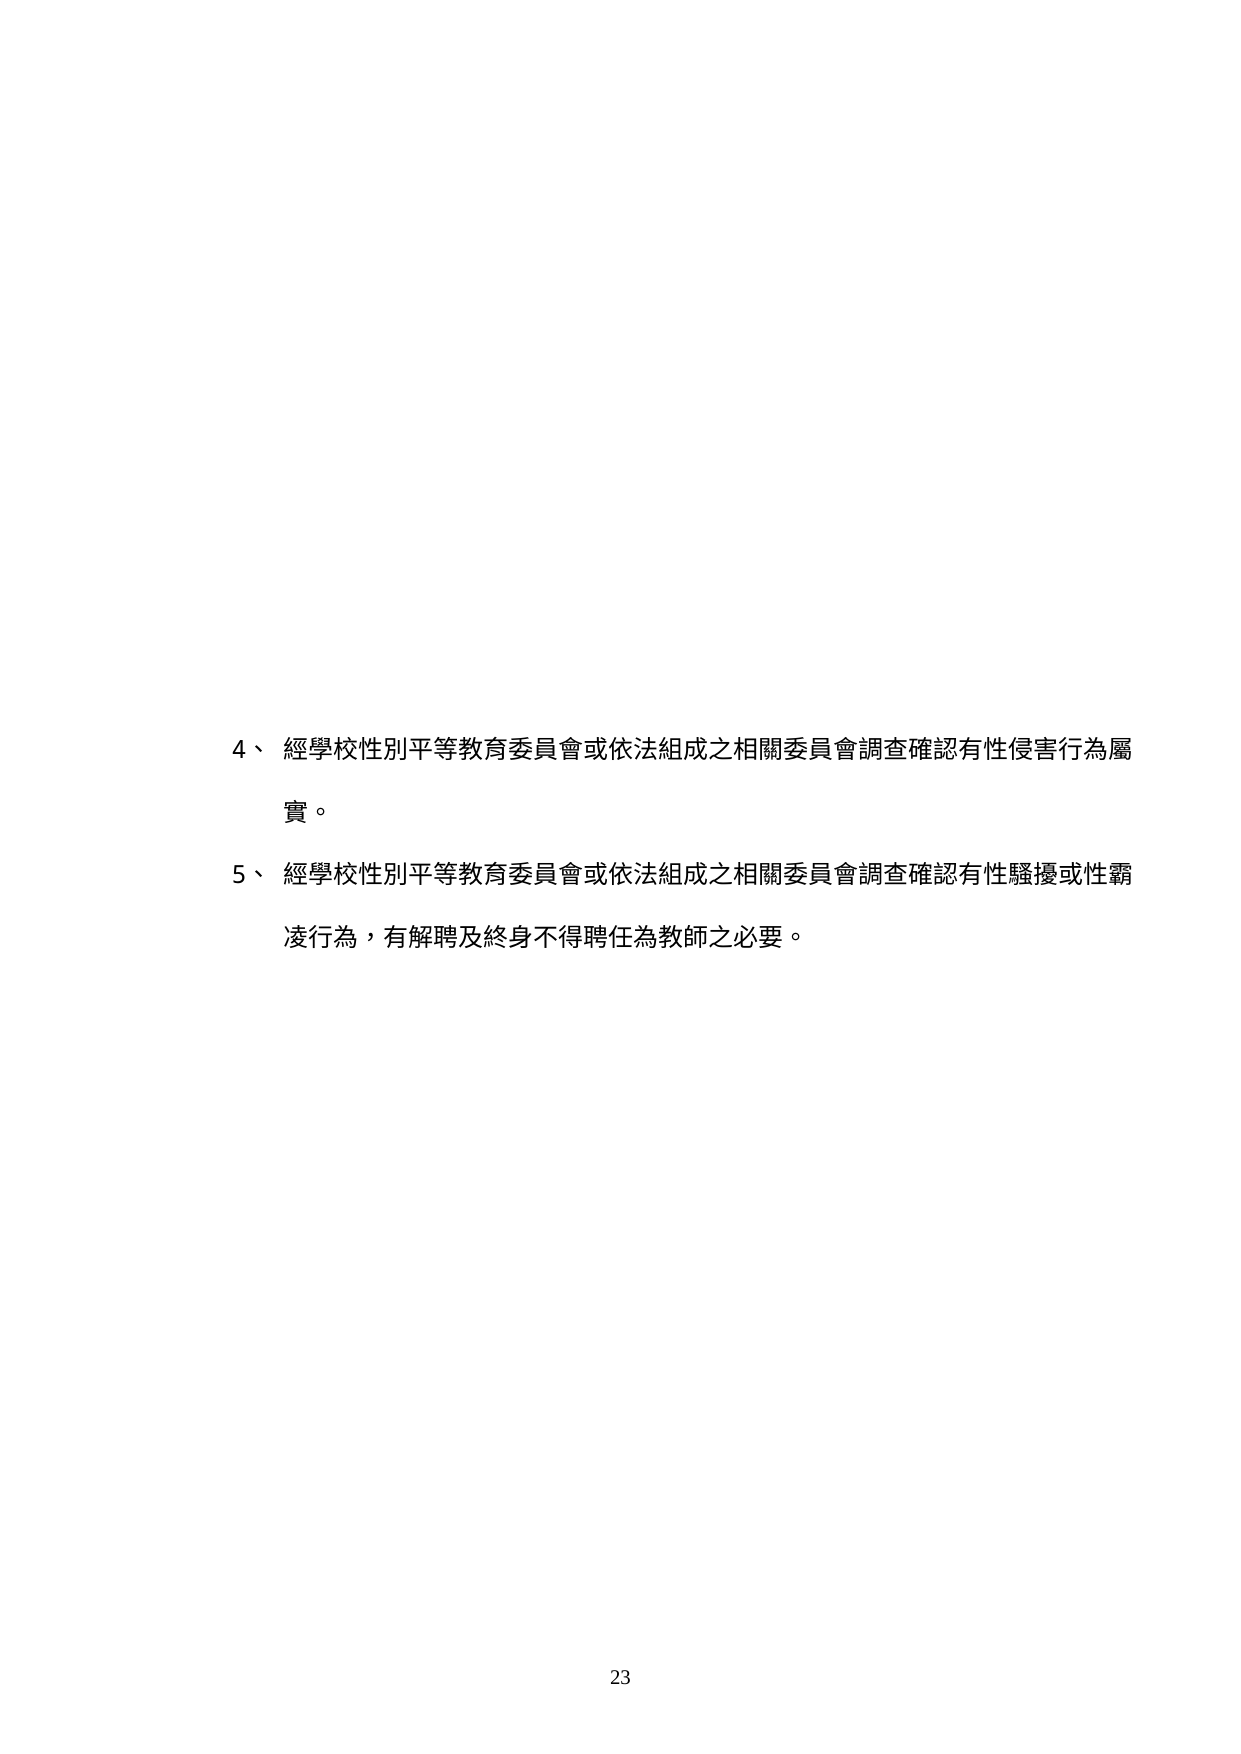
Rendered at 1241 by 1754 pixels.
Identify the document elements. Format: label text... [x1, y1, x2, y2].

list 經學校性別平等教育委員會或依法組成之相關委員會調查確認有性騷擾或性霸凌行為，有解聘及終身不得聘任為教師之必要。 [231, 831, 1134, 956]
list 經學校性別平等教育委員會或依法組成之相關委員會調查確認有性侵害行為屬實。 [231, 706, 1134, 831]
